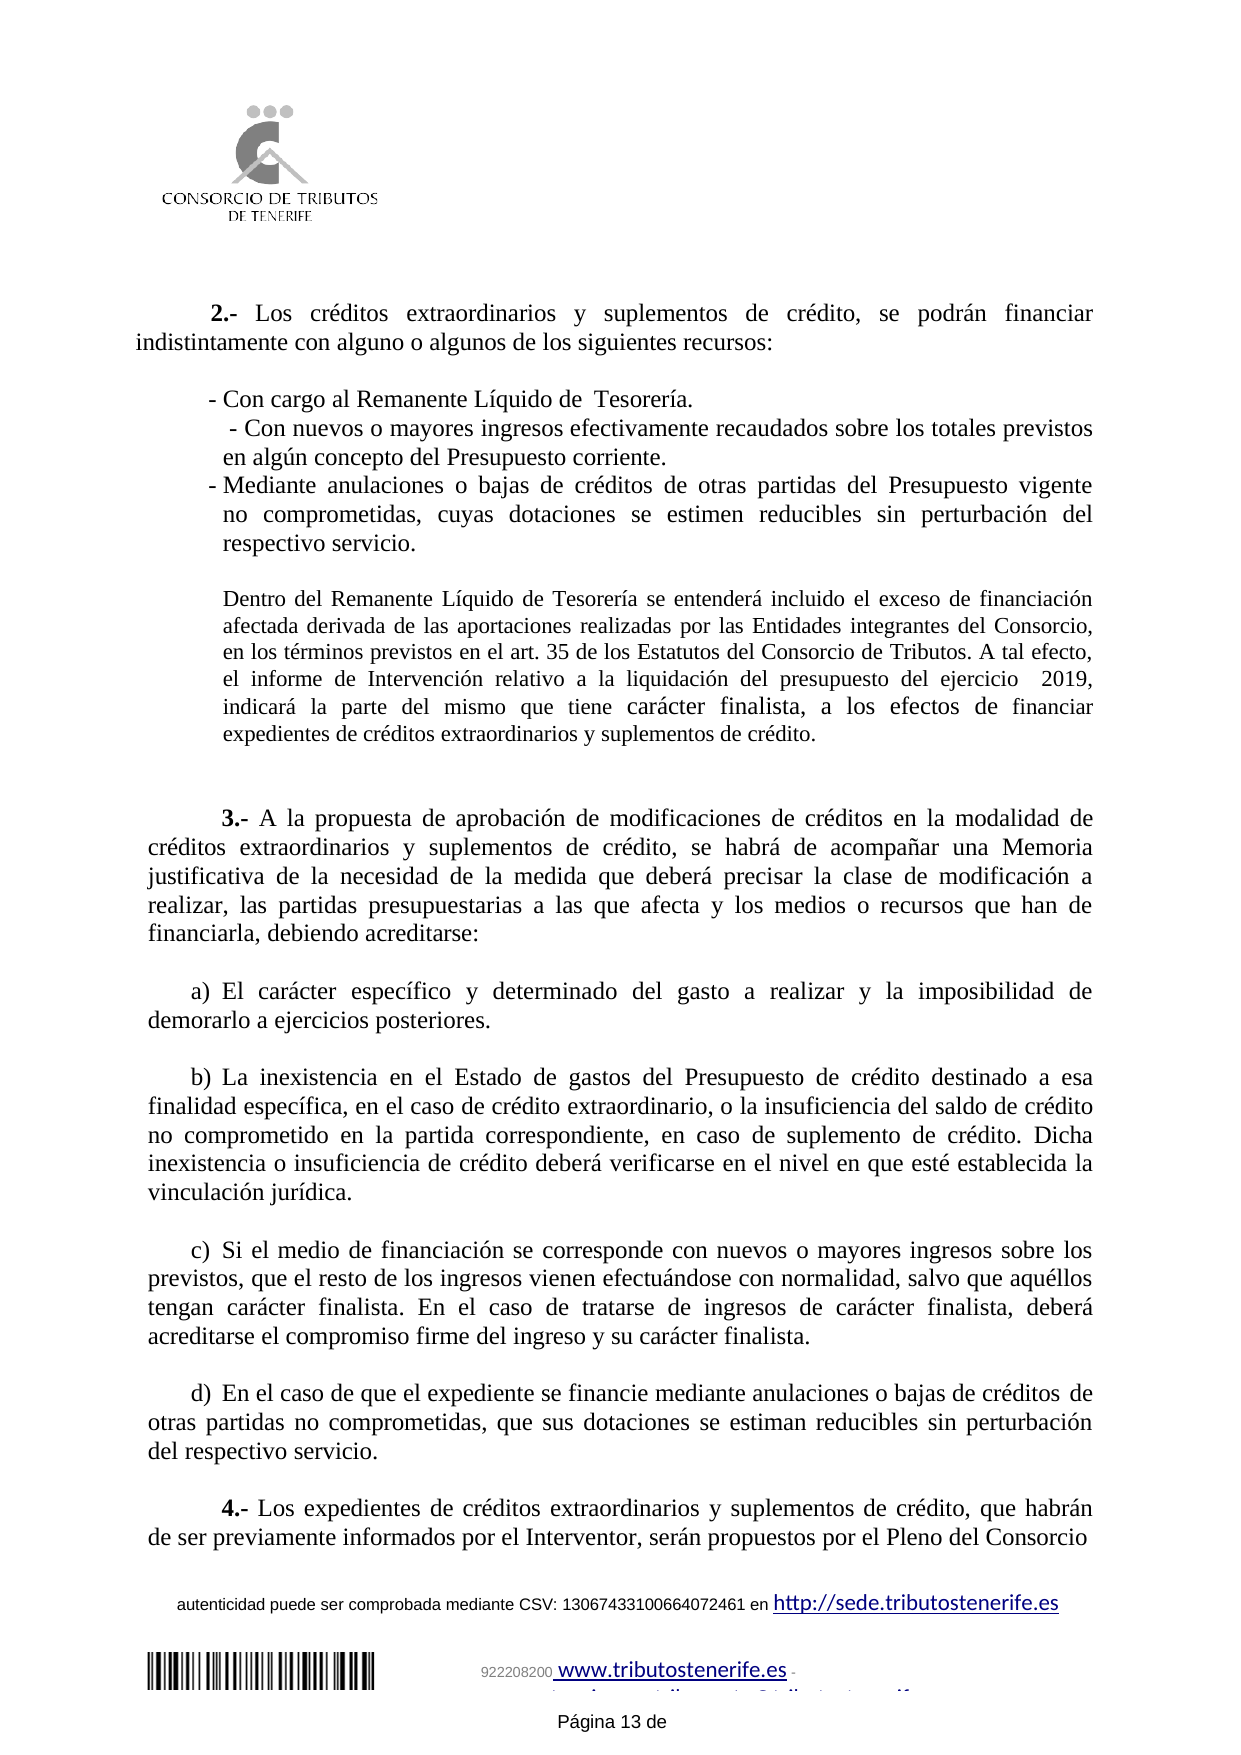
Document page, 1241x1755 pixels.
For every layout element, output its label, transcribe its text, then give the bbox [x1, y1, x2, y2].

list Mediante anulaciones o bajas de créditos de otras partidas del Presupuesto vigente no comprometidas, cuyas dotaciones se estimen reducibles sin perturbación del respectivo servicio. [208, 471, 1093, 557]
text 4.- Los expedientes de créditos extraordinarios y suplementos de crédito, que habrán de ser previamente informados por el Interventor, serán propuestos por el Pleno del Consorcio [148, 1493, 1093, 1551]
list Con cargo al Remanente Líquido de Tesorería. [208, 384, 1105, 413]
list El carácter específico y determinado del gasto a realizar y la imposibilidad de demorarlo a ejercicios posteriores. [135, 976, 1093, 1033]
text 2.- Los créditos extraordinarios y suplementos de crédito, se podrán financiar indistintamente con alguno o algunos de los siguientes recursos: [135, 298, 1093, 356]
list La inexistencia en el Estado de gastos del Presupuesto de crédito destinado a esa finalidad específica, en el caso de crédito extraordinario, o la insuficiencia del saldo de crédito no comprometido en la partida correspondiente, en caso de suplemento de crédito. Dicha inexistencia o insuficiencia de crédito deberá verificarse en el nivel en que esté establecida la vinculación jurídica. [135, 1062, 1093, 1206]
list Si el medio de financiación se corresponde con nuevos o mayores ingresos sobre los previstos, que el resto de los ingresos vienen efectuándose con normalidad, salvo que aquéllos tengan carácter finalista. En el caso de tratarse de ingresos de carácter finalista, deberá acreditarse el compromiso firme del ingreso y su carácter finalista. [135, 1235, 1093, 1350]
text - Con nuevos o mayores ingresos efectivamente recaudados sobre los totales previstos en algún concepto del Presupuesto corriente. [223, 413, 1093, 471]
text Dentro del Remanente Líquido de Tesorería se entenderá incluido el exceso de financiación afectada derivada de las aportaciones realizadas por las Entidades integrantes del Consorcio, en los términos previstos en el art. 35 de los Estatutos del Consorcio de Tributos. A tal efecto, el informe de Intervención relativo a la liquidación del presupuesto del ejercicio 2019, indicará la parte del mismo que tiene carácter finalista, a los efectos de financiar expedientes de créditos extraordinarios y suplementos de crédito. [223, 586, 1093, 746]
text 3.- A la propuesta de aprobación de modificaciones de créditos en la modalidad de créditos extraordinarios y suplementos de crédito, se habrá de acompañar una Memoria justificativa de la necesidad de la medida que deberá precisar la clase de modificación a realizar, las partidas presupuestarias a las que afecta y los medios o recursos que han de financiarla, debiendo acreditarse: [148, 803, 1093, 947]
list En el caso de que el expediente se financie mediante anulaciones o bajas de créditos de otras partidas no comprometidas, que sus dotaciones se estiman reducibles sin perturbación del respectivo servicio. [135, 1378, 1093, 1465]
